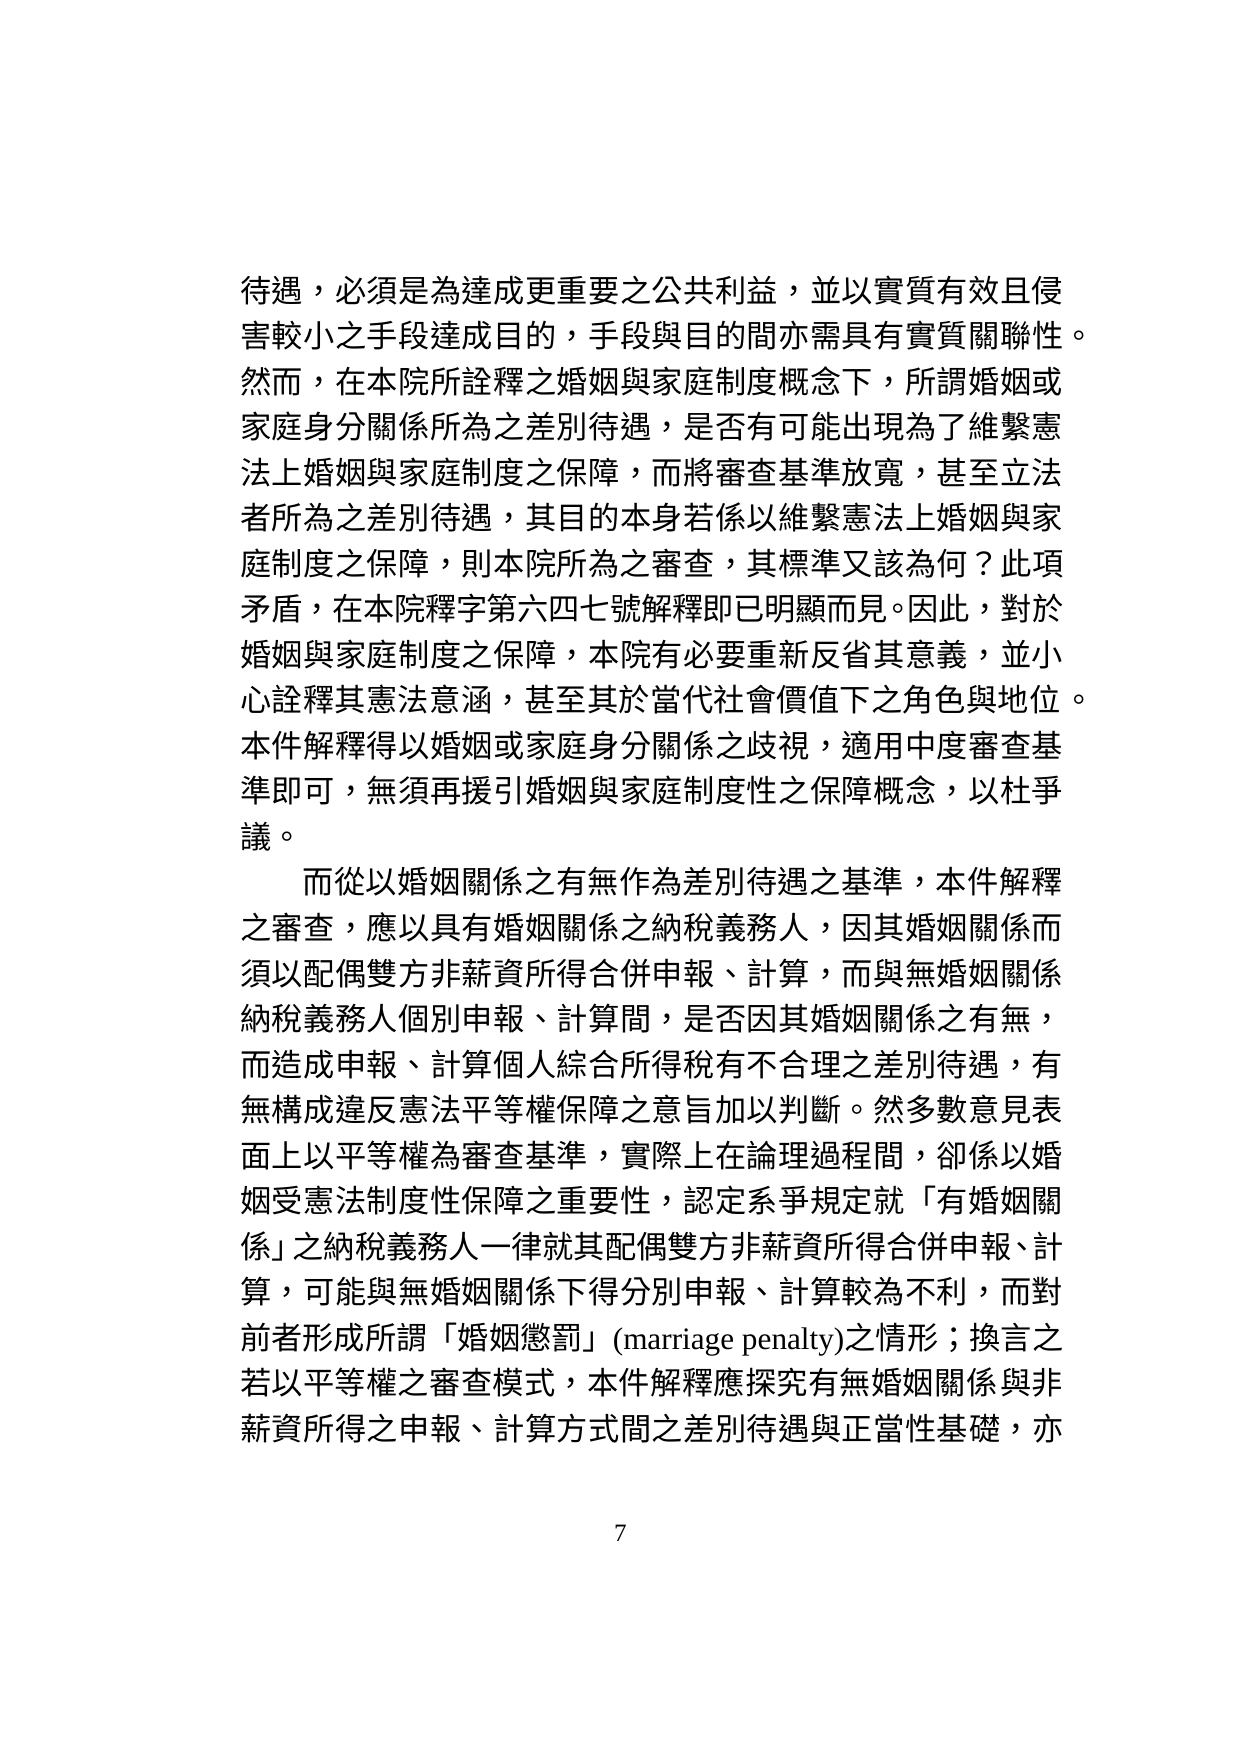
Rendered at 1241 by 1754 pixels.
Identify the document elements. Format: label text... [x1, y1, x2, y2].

text 而從以婚姻關係之有無作為差別待遇之基準，本件解釋之審查，應以具有婚姻關係之納稅義務人，因其婚姻關係而須以配偶雙方非薪資所得合併申報、計算，而與無婚姻關係納稅義務人個別申報、計算間，是否因其婚姻關係之有無，而造成申報、計算個人綜合所得稅有不合理之差別待遇，有無構成違反憲法平等權保障之意旨加以判斷。然多數意見表面上以平等權為審查基準，實際上在論理過程間，卻係以婚姻受憲法制度性保障之重要性，認定系爭規定就「有婚姻關係」之納稅義務人一律就其配偶雙方非薪資所得合併申報、計算，可能與無婚姻關係下得分別申報、計算較為不利，而對前者形成所謂「婚姻懲罰」(marriage penalty)之情形；換言之，若以平等權之審查模式，本件解釋應探究有無婚姻關係與非薪資所得之申報、計算方式間之差別待遇與正當性基礎，亦即對於有婚姻關係強制合併申報、計算，其目的、手段與兩者間關聯性，依中度審查基準加以判斷。而多數意見逕以婚姻制度受憲法保障之意旨，認定系爭規定強制合併申報、計算有不利於婚姻關係之納稅義務人之可能，導致納稅義務人成立婚姻關係之誘因降低，侵害憲法對於婚姻制度保障之意旨，並未具體認定系爭規定之目的、合併申報、計算之手段與兩者間之關聯性，一方面過度強調婚姻制度性保障在我國憲法架構上之地位，另一方面也因此簡化平等權審查基準之判斷。 [240, 858, 1063, 1449]
text 本件解釋固然依循本院歷來解釋，以婚姻與家庭制度受憲法保障之意旨，為貫徹憲法保障婚姻之基本價值決定，國家就婚姻關係所為之不利差別待遇，應受較為嚴格之審查，以中度審查基準，即國家以婚姻或家庭身分關係所為之差別待遇，必須是為達成更重要之公共利益，並以實質有效且侵害較小之手段達成目的，手段與目的間亦需具有實質關聯性。然而，在本院所詮釋之婚姻與家庭制度概念下，所謂婚姻或家庭身分關係所為之差別待遇，是否有可能出現為了維繫憲法上婚姻與家庭制度之保障，而將審查基準放寬，甚至立法者所為之差別待遇，其目的本身若係以維繫憲法上婚姻與家庭制度之保障，則本院所為之審查，其標準又該為何？此項矛盾，在本院釋字第六四七號解釋即已明顯而見。因此，對於婚姻與家庭制度之保障，本院有必要重新反省其意義，並小心詮釋其憲法意涵，甚至其於當代社會價值下之角色與地位。本件解釋得以婚姻或家庭身分關係之歧視，適用中度審查基準即可，無須再援引婚姻與家庭制度性之保障概念，以杜爭議。 [240, 266, 1063, 858]
